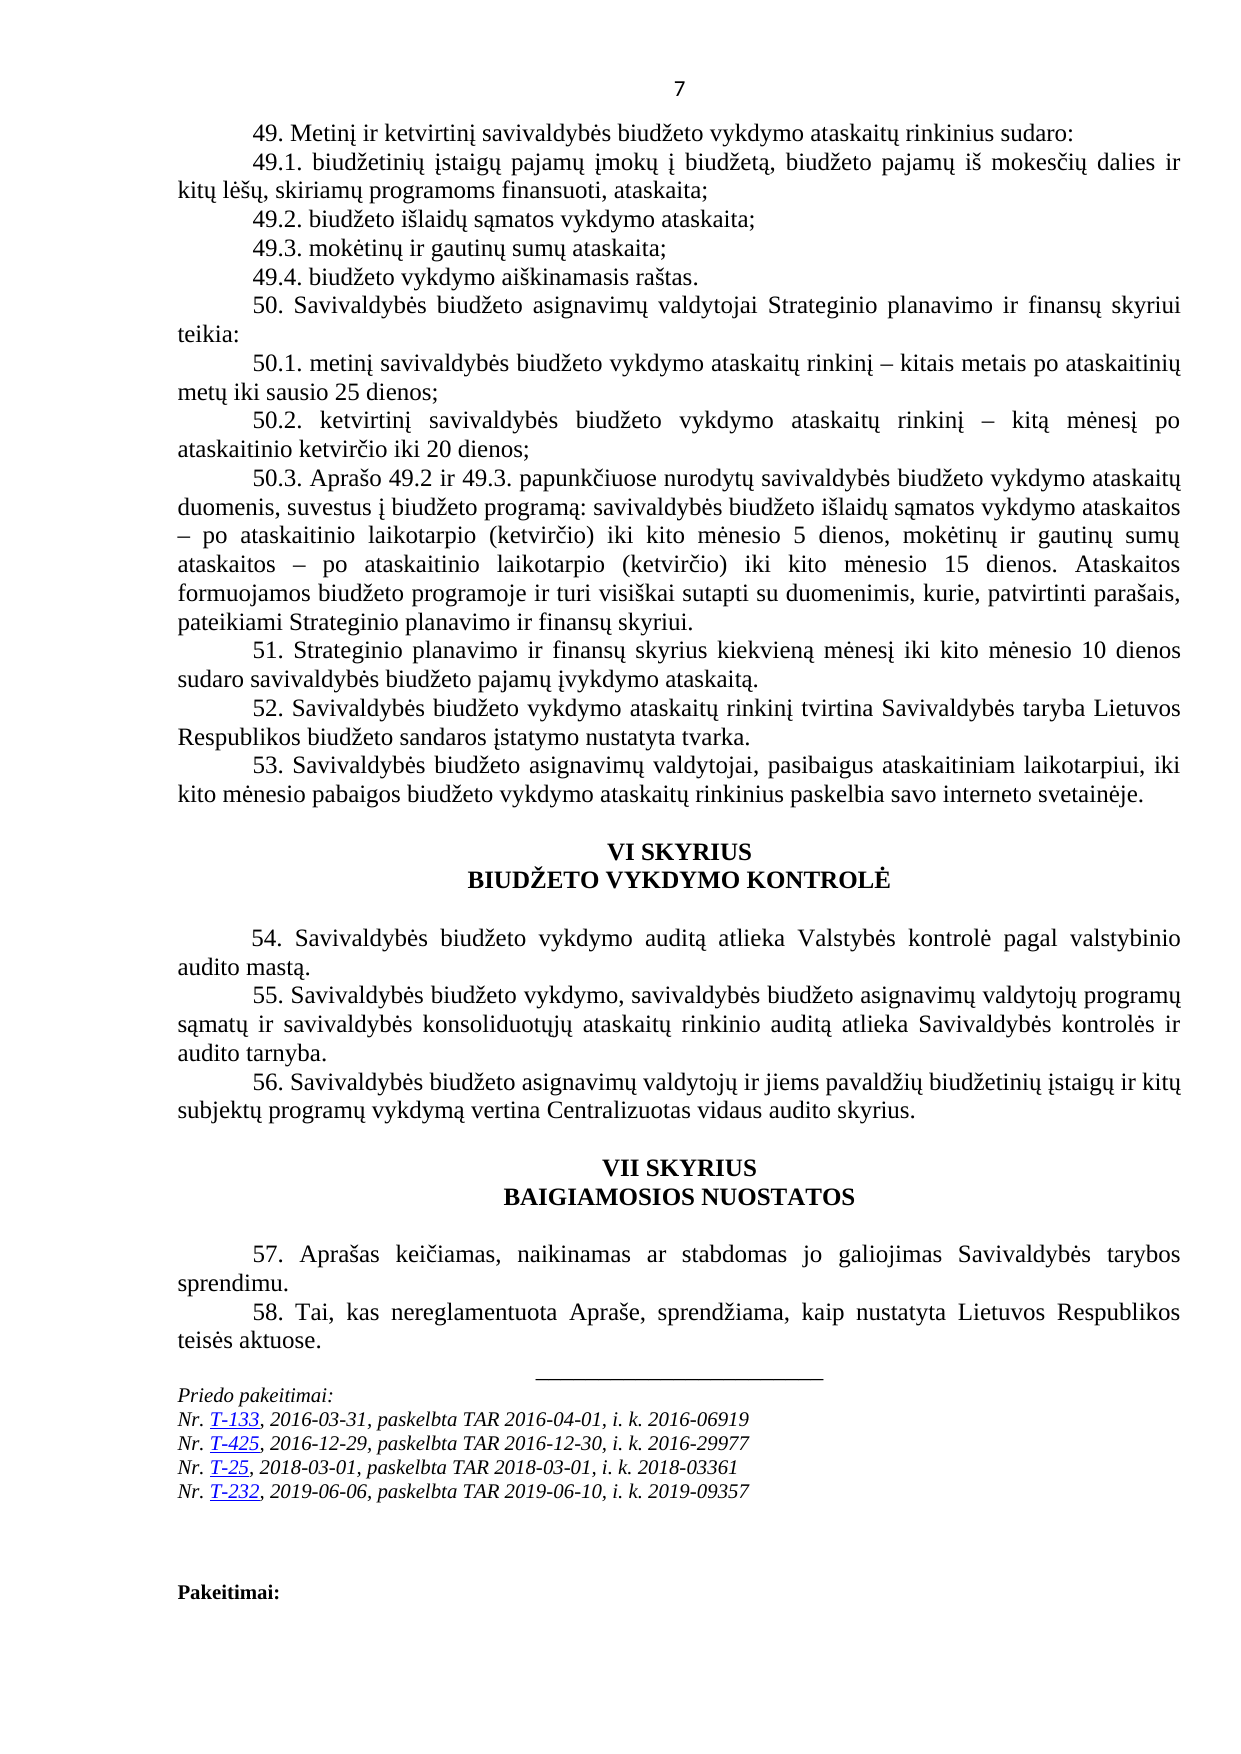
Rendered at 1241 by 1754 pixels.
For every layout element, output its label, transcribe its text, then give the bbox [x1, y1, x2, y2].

text 50.1. metinį savivaldybės biudžeto vykdymo ataskaitų rinkinį – kitais metais po ataskaitinių metų iki sausio 25 dienos; [177, 348, 1181, 406]
text Pakeitimai: [177, 1580, 1181, 1604]
text 58. Tai, kas nereglamentuota Apraše, sprendžiama, kaip nustatyta Lietuvos Respublikos teisės aktuose. [177, 1297, 1181, 1354]
text 57. Aprašas keičiamas, naikinamas ar stabdomas jo galiojimas Savivaldybės tarybos sprendimu. [177, 1239, 1181, 1297]
text Nr. T-25, 2018-03-01, paskelbta TAR 2018-03-01, i. k. 2018-03361 [177, 1455, 1181, 1479]
text 49.1. biudžetinių įstaigų pajamų įmokų į biudžetą, biudžeto pajamų iš mokesčių dalies ir kitų lėšų, skiriamų programoms finansuoti, ataskaita; [177, 147, 1181, 204]
text BAIGIAMOSIOS NUOSTATOS [177, 1182, 1181, 1211]
text 53. Savivaldybės biudžeto asignavimų valdytojai, pasibaigus ataskaitiniam laikotarpiui, iki kito mėnesio pabaigos biudžeto vykdymo ataskaitų rinkinius paskelbia savo interneto svetainėje. [177, 751, 1181, 808]
text VII SKYRIUS [177, 1153, 1181, 1182]
text Nr. T-232, 2019-06-06, paskelbta TAR 2019-06-10, i. k. 2019-09357 [177, 1479, 1181, 1503]
text VI SKYRIUS [177, 837, 1181, 866]
text 51. Strateginio planavimo ir finansų skyrius kiekvieną mėnesį iki kito mėnesio 10 dienos sudaro savivaldybės biudžeto pajamų įvykdymo ataskaitą. [177, 636, 1181, 693]
text 50.2. ketvirtinį savivaldybės biudžeto vykdymo ataskaitų rinkinį – kitą mėnesį po ataskaitinio ketvirčio iki 20 dienos; [177, 406, 1181, 463]
text 49.4. biudžeto vykdymo aiškinamasis raštas. [177, 262, 1181, 291]
text Nr. T-425, 2016-12-29, paskelbta TAR 2016-12-30, i. k. 2016-29977 [177, 1431, 1181, 1455]
text BIUDŽETO VYKDYMO KONTROLĖ [177, 866, 1181, 894]
text 56. Savivaldybės biudžeto asignavimų valdytojų ir jiems pavaldžių biudžetinių įstaigų ir kitų subjektų programų vykdymą vertina Centralizuotas vidaus audito skyrius. [177, 1067, 1181, 1124]
text Priedo pakeitimai: [177, 1383, 1181, 1407]
text Nr. T-133, 2016-03-31, paskelbta TAR 2016-04-01, i. k. 2016-06919 [177, 1407, 1181, 1431]
text 50.3. Aprašo 49.2 ir 49.3. papunkčiuose nurodytų savivaldybės biudžeto vykdymo ataskaitų duomenis, suvestus į biudžeto programą: savivaldybės biudžeto išlaidų sąmatos vykdymo ataskaitos – po ataskaitinio laikotarpio (ketvirčio) iki kito mėnesio 5 dienos, mokėtinų ir gautinų sumų ataskaitos – po ataskaitinio laikotarpio (ketvirčio) iki kito mėnesio 15 dienos. Ataskaitos formuojamos biudžeto programoje ir turi visiškai sutapti su duomenimis, kurie, patvirtinti parašais, pateikiami Strateginio planavimo ir finansų skyriui. [177, 463, 1181, 636]
text 49.3. mokėtinų ir gautinų sumų ataskaita; [177, 233, 1181, 262]
text 54. Savivaldybės biudžeto vykdymo auditą atlieka Valstybės kontrolė pagal valstybinio audito mastą. [177, 923, 1181, 981]
text 49. Metinį ir ketvirtinį savivaldybės biudžeto vykdymo ataskaitų rinkinius sudaro: [177, 118, 1181, 147]
text 52. Savivaldybės biudžeto vykdymo ataskaitų rinkinį tvirtina Savivaldybės taryba Lietuvos Respublikos biudžeto sandaros įstatymo nustatyta tvarka. [177, 693, 1181, 751]
text _______________________ [177, 1354, 1181, 1383]
text 55. Savivaldybės biudžeto vykdymo, savivaldybės biudžeto asignavimų valdytojų programų sąmatų ir savivaldybės konsoliduotųjų ataskaitų rinkinio auditą atlieka Savivaldybės kontrolės ir audito tarnyba. [177, 981, 1181, 1067]
text 50. Savivaldybės biudžeto asignavimų valdytojai Strateginio planavimo ir finansų skyriui teikia: [177, 291, 1181, 348]
text 49.2. biudžeto išlaidų sąmatos vykdymo ataskaita; [177, 204, 1181, 233]
